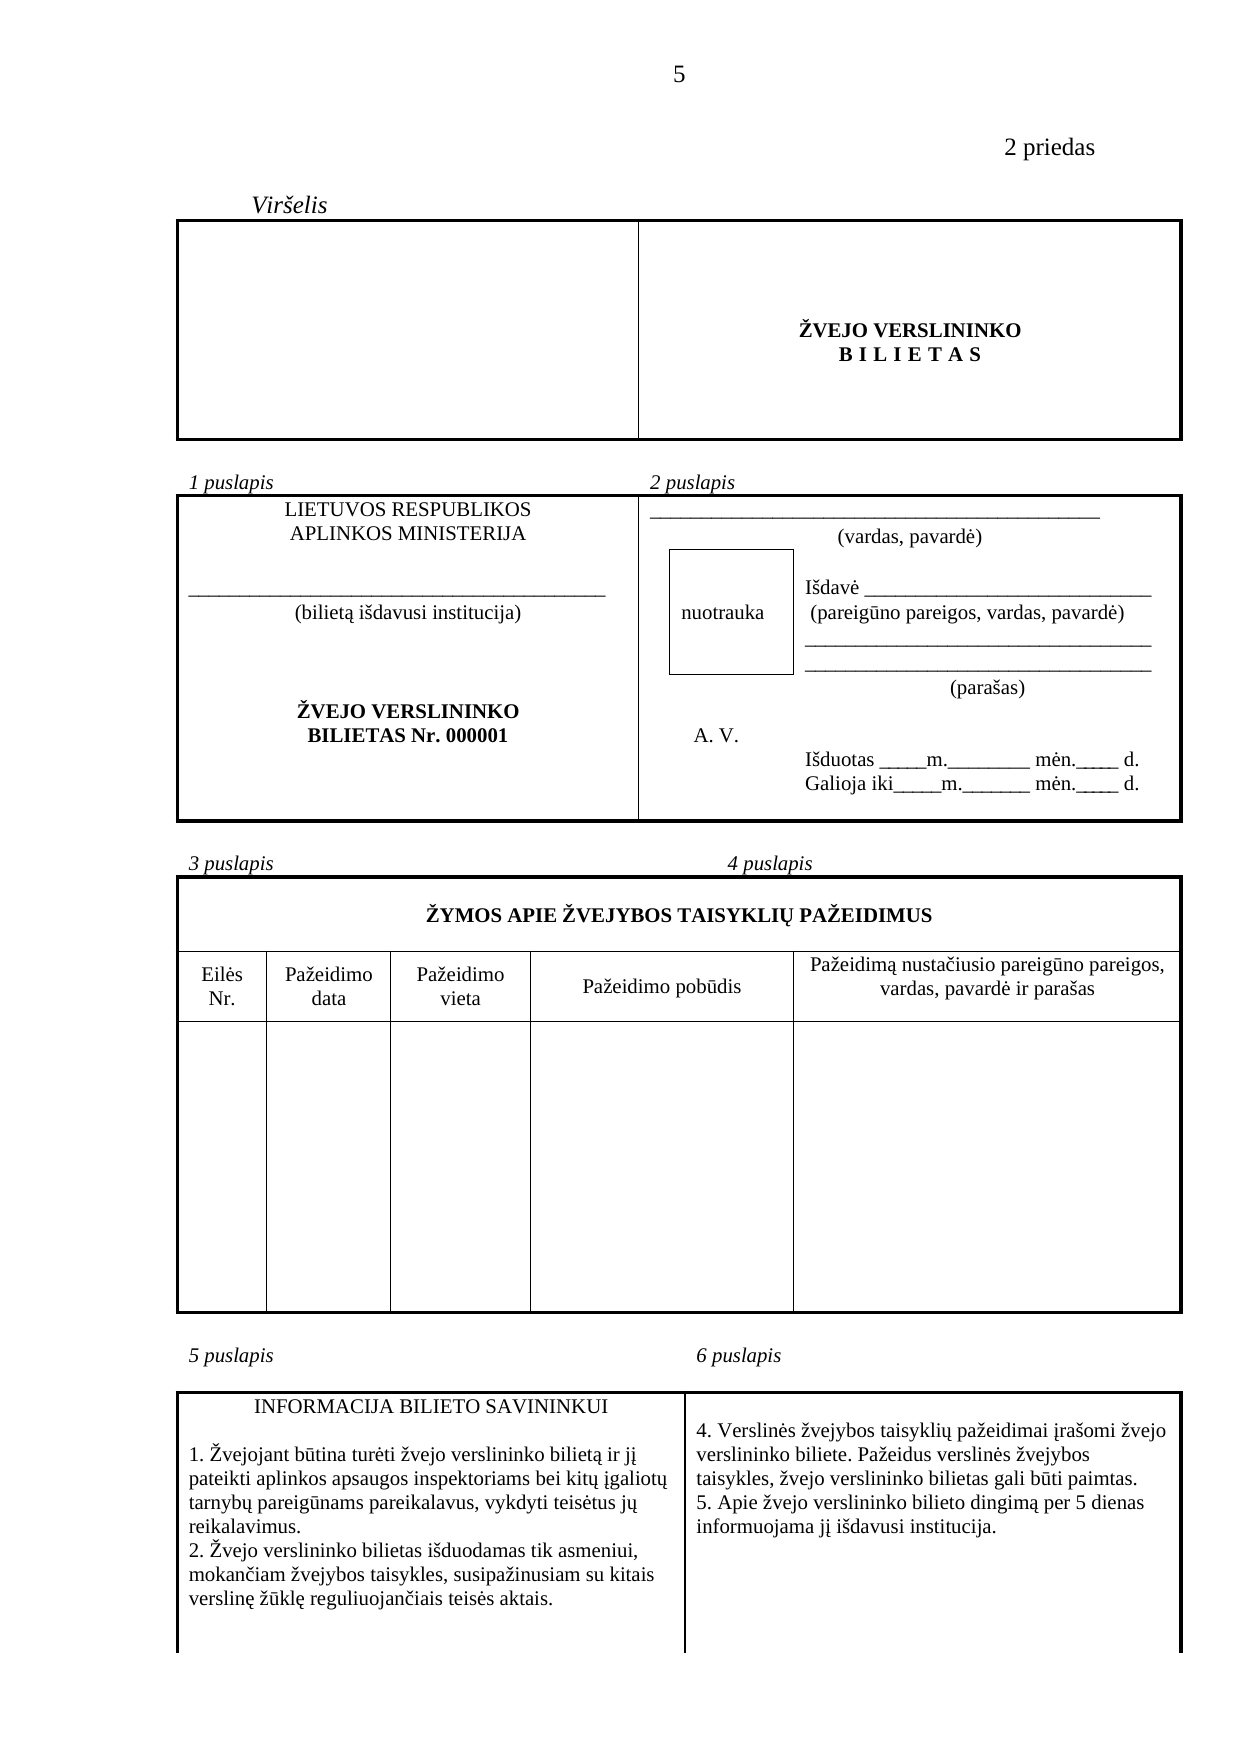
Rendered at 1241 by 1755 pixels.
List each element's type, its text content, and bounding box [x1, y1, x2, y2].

table_cell [267, 1287, 390, 1311]
table_cell [794, 624, 1179, 649]
table_cell [794, 795, 1179, 819]
table_header 2 puslapis [639, 470, 1181, 494]
table_cell [179, 624, 638, 649]
table_cell [391, 1215, 530, 1238]
table_cell [391, 1239, 530, 1263]
table_cell [639, 599, 669, 624]
table_cell [639, 270, 1179, 294]
table_cell Pažeidimo data [267, 952, 390, 1021]
table_cell LIETUVOS RESPUBLIKOS APLINKOS MINISTERIJA [179, 497, 638, 548]
table_cell [639, 294, 1179, 318]
table_cell [794, 1166, 1179, 1190]
table_cell [391, 1046, 530, 1070]
table_cell [639, 747, 794, 771]
table_cell [639, 624, 669, 649]
table_cell [179, 1142, 266, 1166]
table_cell [794, 549, 1179, 573]
table_cell [179, 927, 267, 951]
table_cell [639, 649, 669, 674]
table_cell Pažeidimo vieta [391, 952, 530, 1021]
table_cell [267, 1094, 390, 1118]
table_cell [391, 1142, 530, 1166]
table_cell [267, 927, 391, 951]
table_cell [179, 795, 638, 819]
table_cell Išduotas m. mėn. d. [794, 747, 1179, 771]
table_cell [639, 795, 794, 819]
table_cell [639, 414, 1179, 438]
table_cell [267, 1190, 390, 1214]
table_cell [794, 699, 1179, 723]
table_cell [794, 1070, 1179, 1094]
table_cell [530, 927, 794, 951]
table_cell [531, 1239, 793, 1263]
table_cell [179, 1022, 266, 1046]
table_cell [179, 1118, 266, 1142]
table_cell [391, 1022, 530, 1046]
table_cell BILIETAS Nr. 000001 [179, 723, 638, 747]
table_cell [531, 1215, 793, 1238]
table_cell [179, 1070, 266, 1094]
table_cell INFORMACIJA BILIETO SAVININKUI [179, 1394, 684, 1418]
table_cell [177, 1367, 685, 1391]
table_cell [179, 1094, 266, 1118]
table_cell [531, 1070, 793, 1094]
table_cell [531, 1046, 793, 1070]
table_cell [179, 1046, 266, 1070]
table_cell [179, 879, 267, 902]
table_cell [670, 675, 794, 699]
table_cell [179, 1215, 266, 1238]
table_cell [794, 723, 1179, 747]
table_cell nuotrauka [670, 550, 793, 674]
table_cell [531, 1190, 793, 1214]
table_cell [794, 1239, 1179, 1263]
table_cell [531, 1142, 793, 1166]
table_cell ŽVEJO VERSLININKO [179, 699, 638, 723]
table_header [179, 222, 638, 246]
table_cell [794, 1215, 1179, 1238]
table_cell [531, 1022, 793, 1046]
table_cell [639, 390, 1179, 414]
table_header 3 puslapis [177, 851, 716, 875]
table_cell [531, 1094, 793, 1118]
table_cell [179, 270, 638, 294]
table_cell [179, 366, 638, 390]
table_cell [391, 1070, 530, 1094]
table_cell (vardas, pavardė) [639, 521, 1179, 548]
table_cell [531, 1166, 793, 1190]
table_cell [531, 1287, 793, 1311]
table_cell [639, 549, 669, 573]
table_cell [179, 1418, 684, 1442]
table_cell [391, 1166, 530, 1190]
table_cell Išdavė [794, 574, 1179, 599]
table_cell [391, 927, 530, 951]
table_cell [179, 342, 638, 366]
table_cell [639, 497, 1179, 521]
table_cell 4. Verslinės žvejybos taisyklių pažeidimai įrašomi žvejo verslininko biliete. Pažeidus verslinės žvejybos taisykles, žvejo verslininko bilietas gali būti paimtas. 5. Apie žvejo verslininko bilieto dingimą per 5 dienas informuojama jį išdavusi institucija. [686, 1418, 1179, 1653]
table_cell [267, 1142, 390, 1166]
table_cell [267, 1070, 390, 1094]
table_cell Galioja iki m. mėn. d. [794, 771, 1179, 795]
table_cell A. V. [639, 723, 794, 747]
table_cell [391, 1263, 530, 1287]
table_cell [179, 747, 638, 771]
table_cell ŽVEJO VERSLININKO [639, 318, 1179, 342]
table_cell [391, 1094, 530, 1118]
table_cell [267, 1022, 390, 1046]
table_cell [179, 318, 638, 342]
table_cell [179, 414, 638, 438]
table_cell [794, 1022, 1179, 1046]
table_cell [794, 649, 1179, 674]
table_cell [179, 674, 638, 699]
table_cell [794, 1263, 1179, 1287]
table_cell [391, 1118, 530, 1142]
table_cell [639, 771, 794, 795]
table_cell [179, 1166, 266, 1190]
table_cell [267, 1166, 390, 1190]
table_cell [267, 1239, 390, 1263]
table_cell Eilės Nr. [179, 952, 266, 1021]
table_cell [794, 1190, 1179, 1214]
table_cell [685, 1367, 1181, 1391]
table_cell [179, 574, 638, 599]
table_cell [639, 246, 1179, 270]
table_cell [267, 1046, 390, 1070]
table_header 1 puslapis [177, 470, 639, 494]
table_cell [179, 294, 638, 318]
table_cell [179, 771, 638, 795]
text 2 priedas [177, 132, 1181, 161]
table_cell [531, 1263, 793, 1287]
table_cell [840, 879, 1179, 902]
table_cell [794, 1046, 1179, 1070]
table_header 5 puslapis [177, 1343, 685, 1367]
table_cell Pažeidimo pobūdis [531, 952, 793, 1021]
table_cell [686, 1394, 1179, 1418]
table_cell [267, 1263, 390, 1287]
table_cell [794, 1118, 1179, 1142]
table_cell [179, 1239, 266, 1263]
table_cell (parašas) [794, 674, 1179, 699]
table_cell [179, 549, 638, 573]
table_cell Pažeidimą nustačiusio pareigūno pareigos, vardas, pavardė ir parašas [794, 952, 1179, 1021]
table_cell (pareigūno pareigos, vardas, pavardė) [794, 599, 1179, 624]
table_cell [639, 574, 669, 599]
table_header [639, 222, 1179, 246]
table_cell [794, 1287, 1179, 1311]
table_cell [179, 1263, 266, 1287]
table_cell [179, 1287, 266, 1311]
table_cell [179, 1190, 266, 1214]
text Viršelis [177, 190, 1181, 218]
table_cell ŽYMOS APIE ŽVEJYBOS TAISYKLIŲ PAŽEIDIMUS [179, 903, 1179, 927]
table_cell [639, 366, 1179, 390]
table_cell BILIETAS [639, 342, 1179, 366]
table_cell [179, 649, 638, 674]
table_cell [531, 1118, 793, 1142]
table_cell [179, 246, 638, 270]
table_cell [639, 674, 670, 699]
table_cell [391, 1190, 530, 1214]
table_cell 1. Žvejojant būtina turėti žvejo verslininko bilietą ir jį pateikti aplinkos apsaugos inspektoriams bei kitų įgaliotų tarnybų pareigūnams pareikalavus, vykdyti teisėtus jų reikalavimus. 2. Žvejo verslininko bilietas išduodamas tik asmeniui, mokančiam žvejybos taisykles, susipažinusiam su kitais verslinę žūklę reguliuojančiais teisės aktais. [179, 1442, 684, 1653]
table_header 6 puslapis [685, 1343, 1181, 1367]
table_cell (bilietą išdavusi institucija) [179, 599, 638, 624]
table_cell [267, 879, 391, 902]
table_cell [391, 1287, 530, 1311]
table_cell [639, 699, 794, 723]
table_header 4 puslapis [716, 851, 1181, 875]
table_cell [794, 927, 1179, 951]
table_cell [267, 1118, 390, 1142]
table_cell [267, 1215, 390, 1238]
table_cell [504, 879, 840, 902]
table_cell [391, 879, 504, 902]
table_cell [794, 1142, 1179, 1166]
table_cell [794, 1094, 1179, 1118]
table_cell [179, 390, 638, 414]
